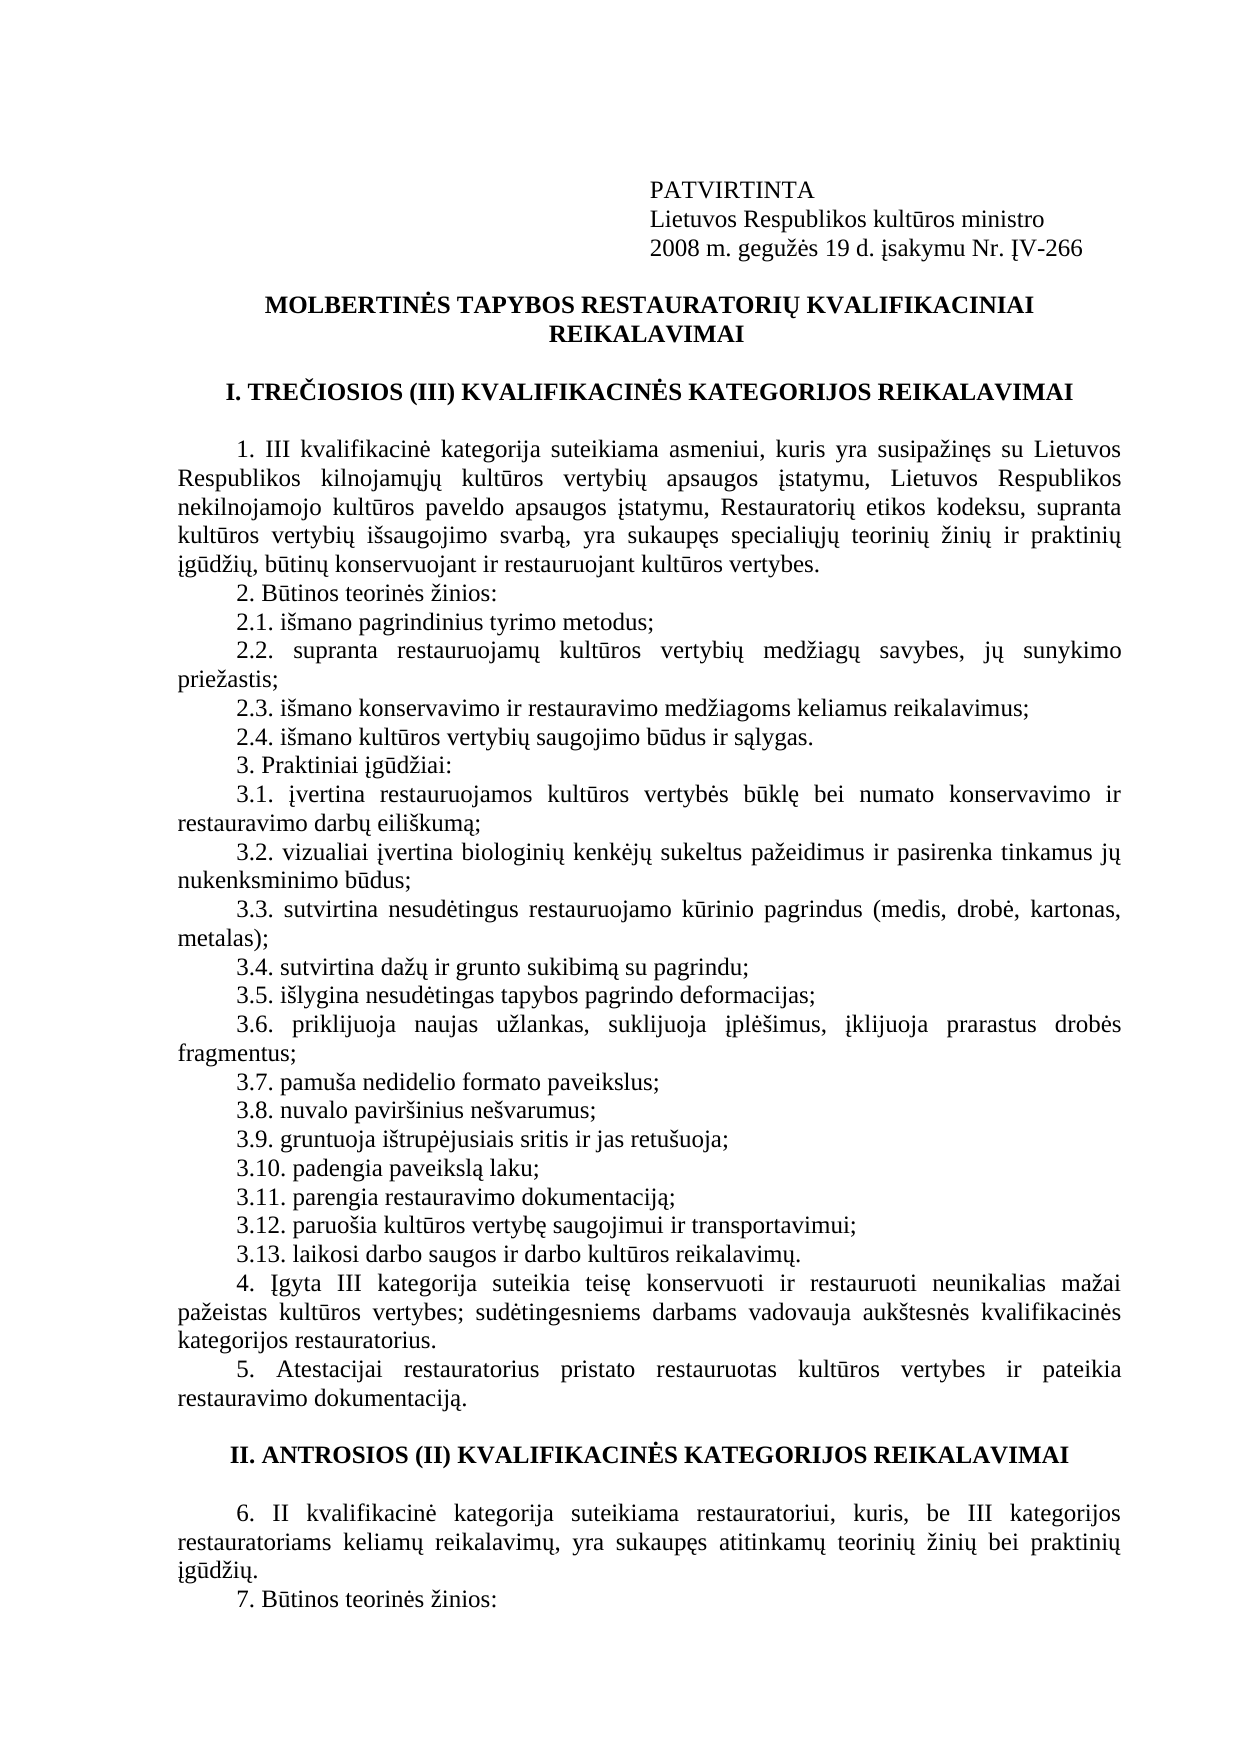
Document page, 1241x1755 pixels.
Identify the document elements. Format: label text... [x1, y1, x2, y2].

text 3.7. pamuša nedidelio formato paveikslus; [177, 1067, 1122, 1096]
text 2008 m. gegužės 19 d. įsakymu Nr. ĮV-266 [649, 233, 1122, 262]
text 3.9. gruntuoja ištrupėjusiais sritis ir jas retušuoja; [177, 1124, 1122, 1153]
text 5. Atestacijai restauratorius pristato restauruotas kultūros vertybes ir pateikia restauravimo dokumentaciją. [177, 1354, 1122, 1412]
text 2.4. išmano kultūros vertybių saugojimo būdus ir sąlygas. [177, 722, 1122, 751]
text 3.6. priklijuoja naujas užlankas, suklijuoja įplėšimus, įklijuoja prarastus drobės fragmentus; [177, 1009, 1122, 1067]
text 7. Būtinos teorinės žinios: [177, 1584, 1122, 1613]
text 3. Praktiniai įgūdžiai: [177, 751, 1122, 779]
text 3.11. parengia restauravimo dokumentaciją; [177, 1182, 1122, 1211]
text I. TREČIOSIOS (III) KVALIFIKACINĖS KATEGORIJOS REIKALAVIMAI [177, 377, 1122, 406]
text 3.4. sutvirtina dažų ir grunto sukibimą su pagrindu; [177, 952, 1122, 981]
text PATVIRTINTA [649, 176, 1122, 204]
text 4. Įgyta III kategorija suteikia teisę konservuoti ir restauruoti neunikalias mažai pažeistas kultūros vertybes; sudėtingesniems darbams vadovauja aukštesnės kvalifikacinės kategorijos restauratorius. [177, 1268, 1122, 1354]
text II. ANTROSIOS (II) KVALIFIKACINĖS KATEGORIJOS REIKALAVIMAI [177, 1441, 1122, 1469]
text 3.13. laikosi darbo saugos ir darbo kultūros reikalavimų. [177, 1239, 1122, 1268]
text Lietuvos Respublikos kultūros ministro [649, 204, 1122, 233]
text 3.3. sutvirtina nesudėtingus restauruojamo kūrinio pagrindus (medis, drobė, kartonas, metalas); [177, 894, 1122, 952]
text 3.12. paruošia kultūros vertybę saugojimui ir transportavimui; [177, 1211, 1122, 1239]
text 2.2. supranta restauruojamų kultūros vertybių medžiagų savybes, jų sunykimo priežastis; [177, 636, 1122, 693]
text 1. III kvalifikacinė kategorija suteikiama asmeniui, kuris yra susipažinęs su Lietuvos Respublikos kilnojamųjų kultūros vertybių apsaugos įstatymu, Lietuvos Respublikos nekilnojamojo kultūros paveldo apsaugos įstatymu, Restauratorių etikos kodeksu, supranta kultūros vertybių išsaugojimo svarbą, yra sukaupęs specialiųjų teorinių žinių ir praktinių įgūdžių, būtinų konservuojant ir restauruojant kultūros vertybes. [177, 434, 1122, 578]
text 3.1. įvertina restauruojamos kultūros vertybės būklę bei numato konservavimo ir restauravimo darbų eiliškumą; [177, 779, 1122, 837]
text 3.8. nuvalo paviršinius nešvarumus; [177, 1096, 1122, 1124]
text 3.2. vizualiai įvertina biologinių kenkėjų sukeltus pažeidimus ir pasirenka tinkamus jų nukenksminimo būdus; [177, 837, 1122, 894]
text 3.10. padengia paveikslą laku; [177, 1153, 1122, 1182]
text MOLBERTINĖS TAPYBOS RESTAURATORIŲ KVALIFIKACINIAI REIKALAVIMAI [177, 291, 1122, 348]
text 3.5. išlygina nesudėtingas tapybos pagrindo deformacijas; [177, 981, 1122, 1009]
text 6. II kvalifikacinė kategorija suteikiama restauratoriui, kuris, be III kategorijos restauratoriams keliamų reikalavimų, yra sukaupęs atitinkamų teorinių žinių bei praktinių įgūdžių. [177, 1498, 1122, 1584]
text 2. Būtinos teorinės žinios: [177, 578, 1122, 607]
text 2.3. išmano konservavimo ir restauravimo medžiagoms keliamus reikalavimus; [177, 693, 1122, 722]
text 2.1. išmano pagrindinius tyrimo metodus; [177, 607, 1122, 636]
